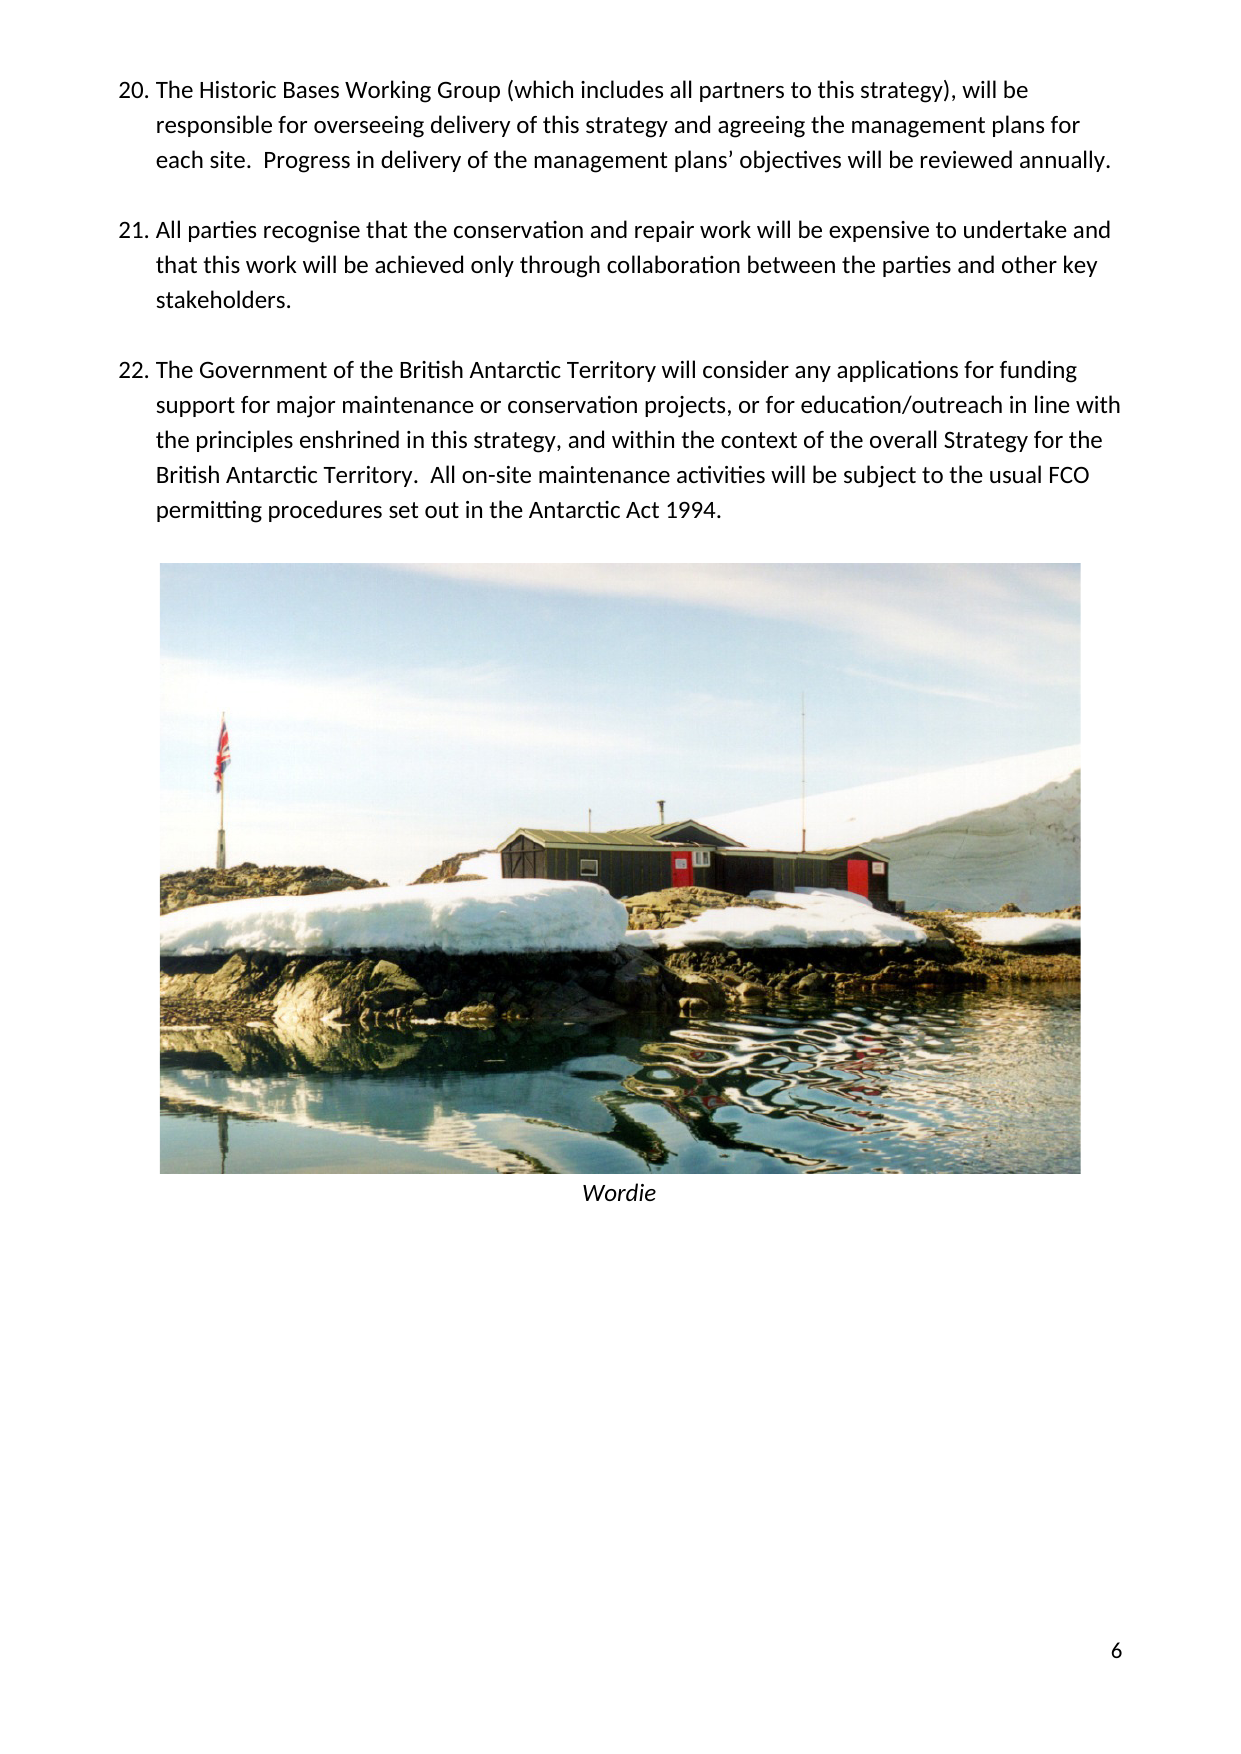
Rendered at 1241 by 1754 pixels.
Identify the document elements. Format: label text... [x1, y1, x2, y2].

list The Government of the British Antarctic Territory will consider any applications for funding support for major maintenance or conservation projects, or for education/outreach in line with the principles enshrined in this strategy, and within the context of the overall Strategy for the British Antarctic Territory. All on-site maintenance activities will be subject to the usual FCO permitting procedures set out in the Antarctic Act 1994. [118, 354, 1122, 524]
list The Historic Bases Working Group (which includes all partners to this strategy), will be responsible for overseeing delivery of this strategy and agreeing the management plans for each site. Progress in delivery of the management plans’ objectives will be reviewed annually. [118, 74, 1122, 174]
list All parties recognise that the conservation and repair work will be expensive to undertake and that this work will be achieved only through collaboration between the parties and other key stakeholders. [118, 214, 1122, 314]
text Wordie [118, 1177, 1122, 1208]
